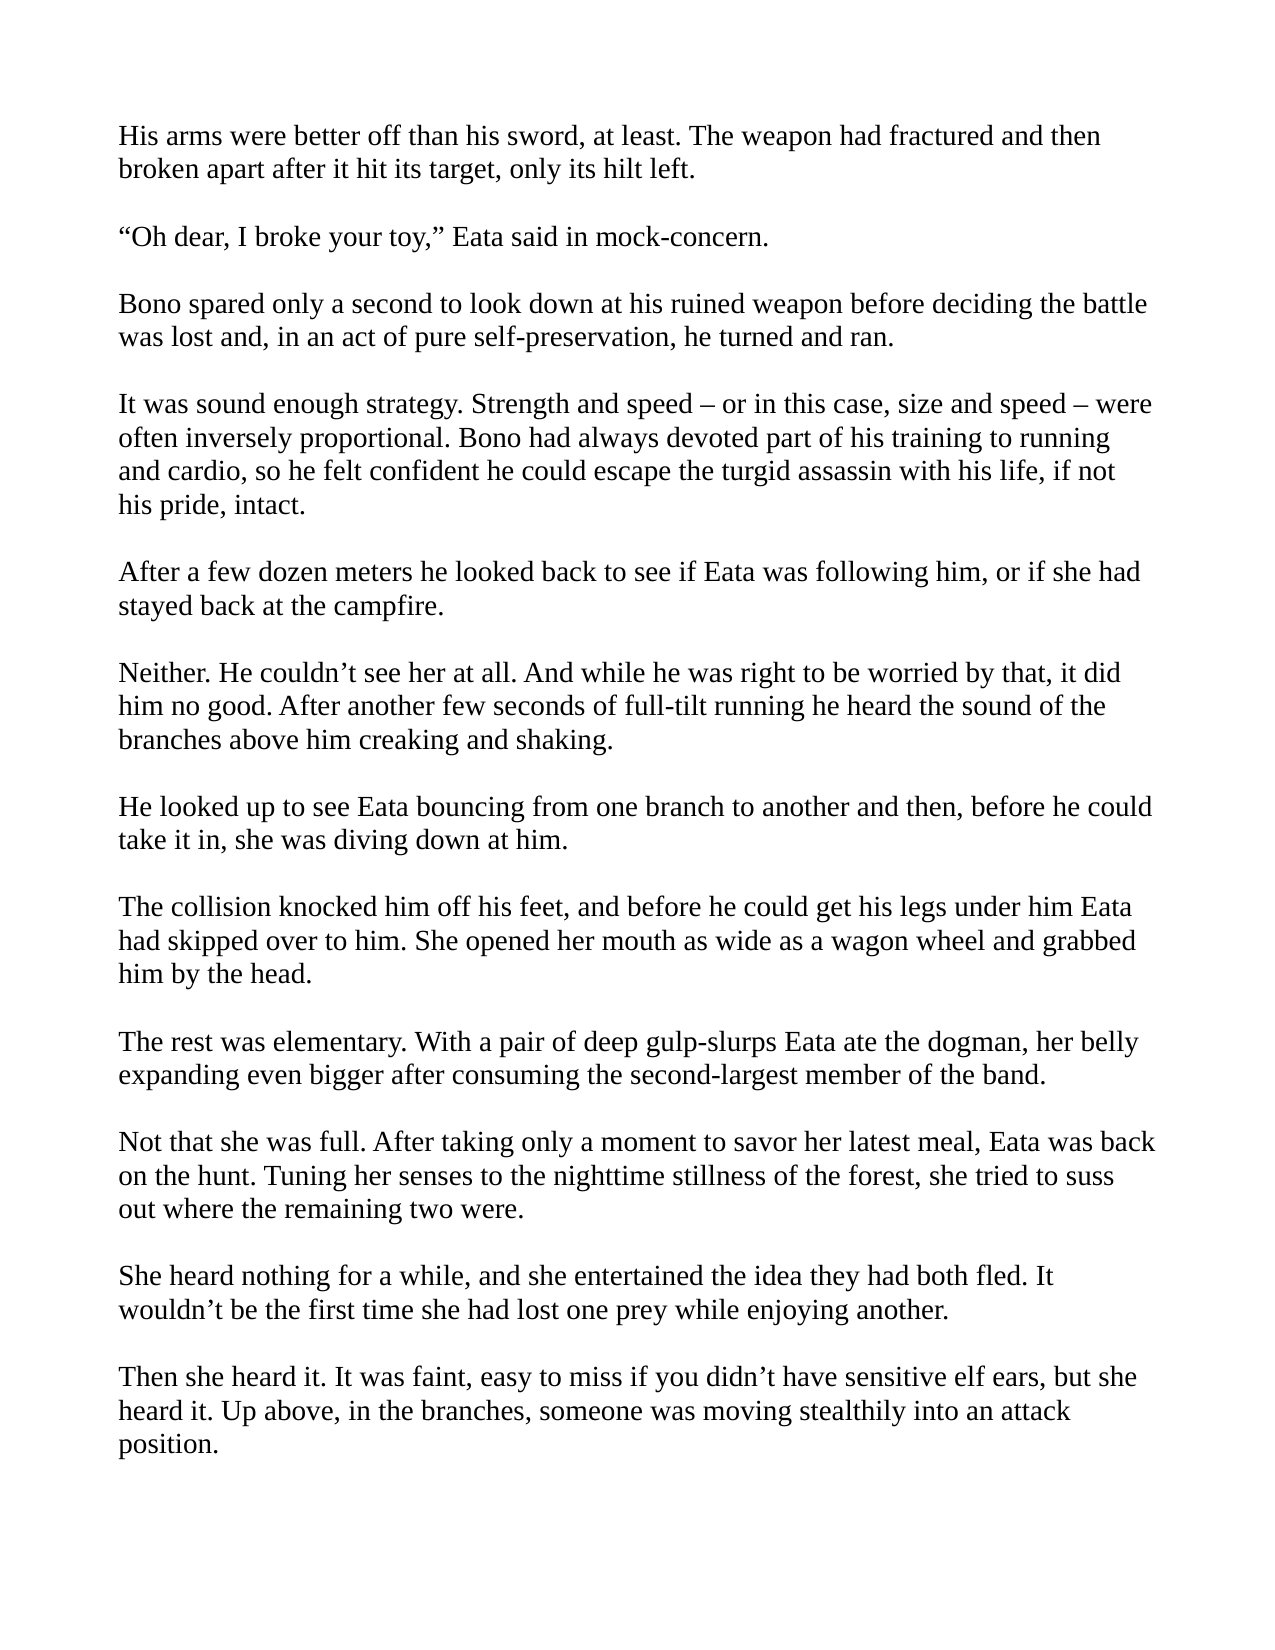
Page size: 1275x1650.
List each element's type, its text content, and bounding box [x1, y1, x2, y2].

text The rest was elementary. With a pair of deep gulp-slurps Eata ate the dogman, her belly expanding even bigger after consuming the second-largest member of the band. [118, 1024, 1157, 1091]
text Not that she was full. After taking only a moment to savor her latest meal, Eata was back on the hunt. Tuning her senses to the nighttime stillness of the forest, she tried to suss out where the remaining two were. [118, 1124, 1157, 1225]
text The collision knocked him off his feet, and before he could get his legs under him Eata had skipped over to him. She opened her mouth as wide as a wagon wheel and grabbed him by the head. [118, 889, 1157, 990]
text Then she heard it. It was faint, easy to miss if you didn’t have sensitive elf ears, but she heard it. Up above, in the branches, someone was moving stealthily into an attack position. [118, 1359, 1157, 1460]
text Bono spared only a second to look down at his ruined weapon before deciding the battle was lost and, in an act of pure self-preservation, he turned and ran. [118, 286, 1157, 353]
text He looked up to see Eata bouncing from one branch to another and then, before he could take it in, she was diving down at him. [118, 789, 1157, 856]
text Neither. He couldn’t see her at all. And while he was right to be worried by that, it did him no good. After another few seconds of full-tilt running he heard the sound of the branches above him creaking and shaking. [118, 655, 1157, 755]
text It was sound enough strategy. Strength and speed – or in this case, size and speed – were often inversely proportional. Bono had always devoted part of his training to running and cardio, so he felt confident he could escape the turgid assassin with his life, if not his pride, intact. [118, 386, 1157, 521]
text His arms were better off than his sword, at least. The weapon had fractured and then broken apart after it hit its target, only its hilt left. [118, 118, 1157, 185]
text She heard nothing for a while, and she entertained the idea they had both fled. It wouldn’t be the first time she had lost one prey while enjoying another. [118, 1258, 1157, 1326]
text After a few dozen meters he looked back to see if Eata was following him, or if she had stayed back at the campfire. [118, 554, 1157, 621]
text “Oh dear, I broke your toy,” Eata said in mock-concern. [118, 219, 1157, 252]
